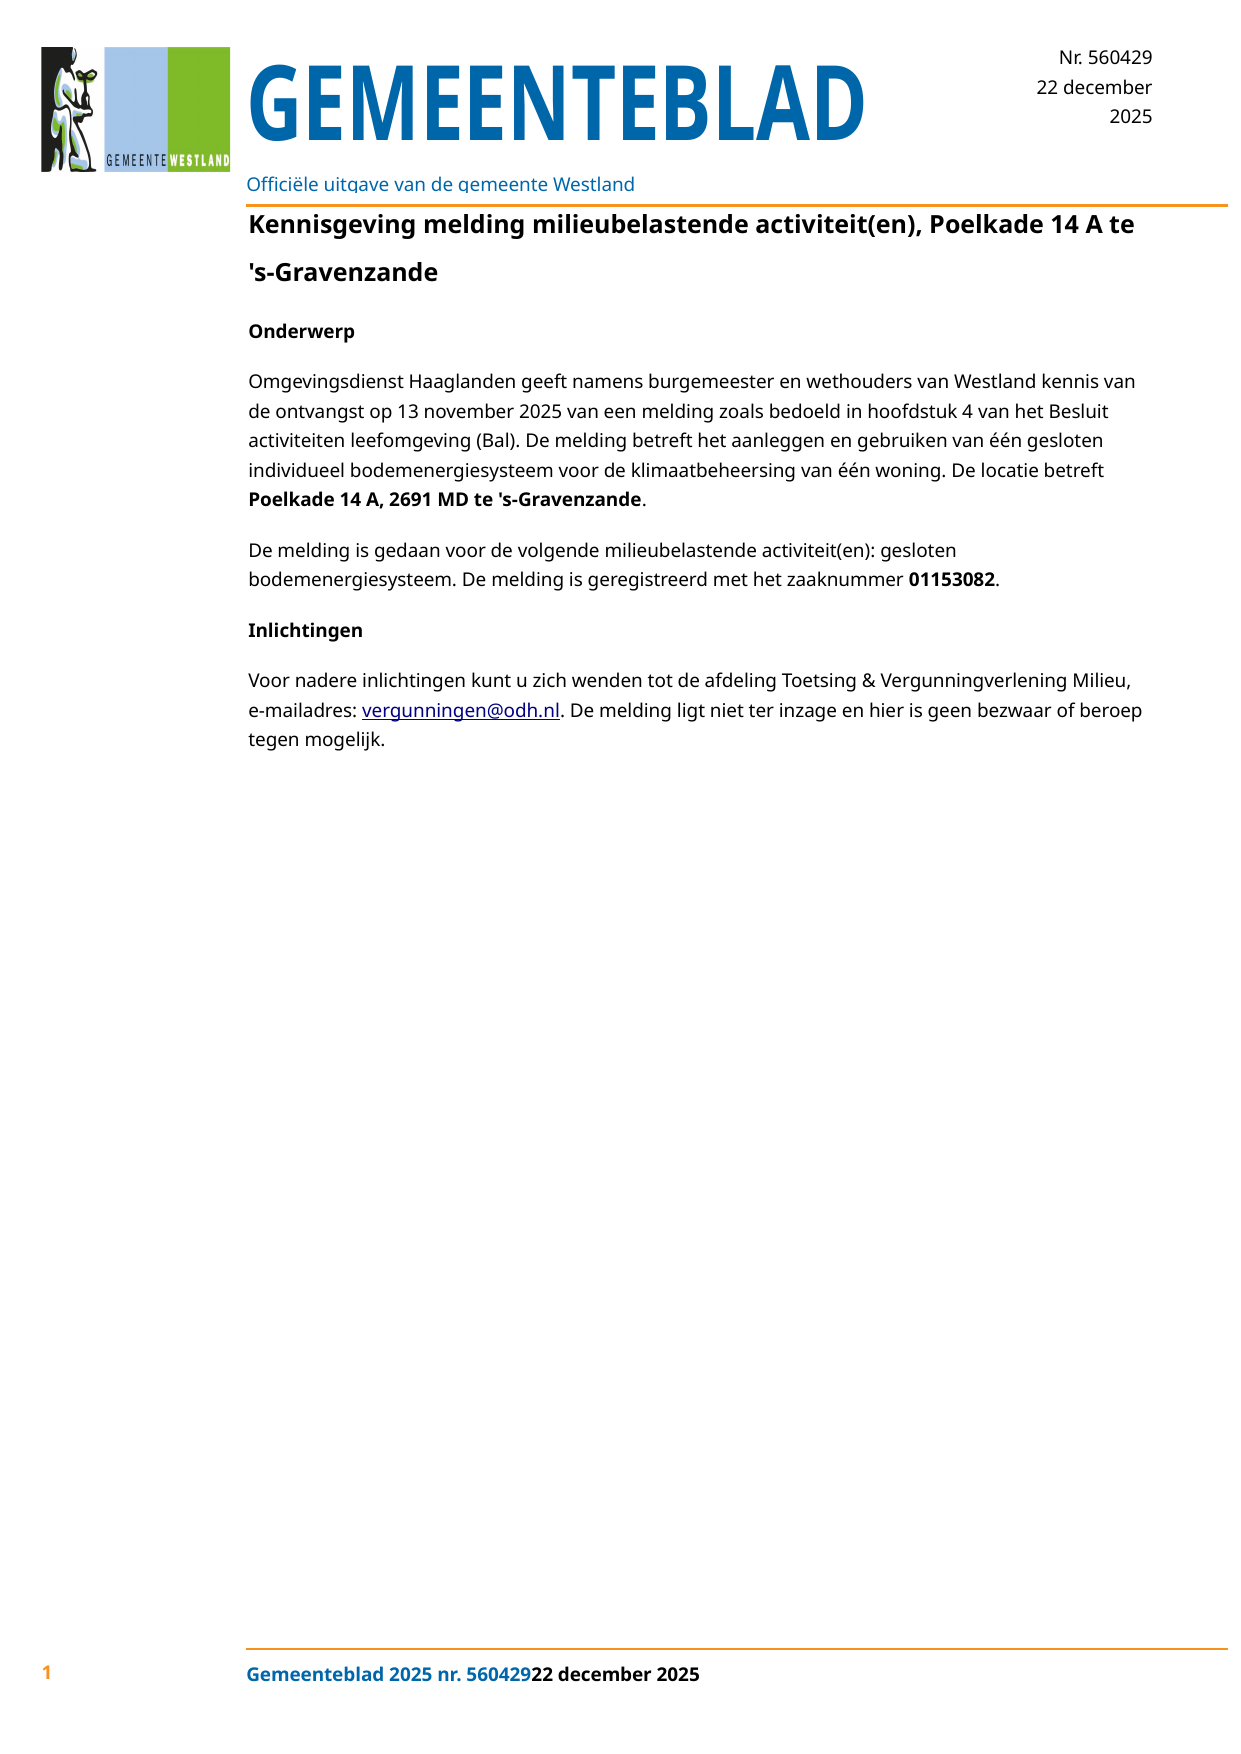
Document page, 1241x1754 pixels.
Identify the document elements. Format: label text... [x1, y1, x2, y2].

picture [41, 47, 231, 172]
text Inlichtingen [248, 617, 1152, 643]
text Kennisgeving melding milieubelastende activiteit(en), Poelkade 14 A te 's-Gravenzande [248, 207, 1152, 288]
text Omgevingsdienst Haaglanden geeft namens burgemeester en wethouders van Westland kennis van de ontvangst op 13 november 2025 van een melding zoals bedoeld in hoofdstuk 4 van het Besluit activiteiten leefomgeving (Bal). De melding betreft het aanleggen en gebruiken van één gesloten individueel bodemenergiesysteem voor de klimaatbeheersing van één woning. De locatie betreft Poelkade 14 A, 2691 MD te 's-Gravenzande. [248, 368, 1152, 512]
text De melding is gedaan voor de volgende milieubelastende activiteit(en): gesloten bodemenergiesysteem. De melding is geregistreerd met het zaaknummer 01153082. [248, 537, 1152, 592]
text Onderwerp [248, 318, 1152, 344]
text Voor nadere inlichtingen kunt u zich wenden tot de afdeling Toetsing & Vergunningverlening Milieu, e-mailadres: vergunningen@odh.nl. De melding ligt niet ter inzage en hier is geen bezwaar of beroep tegen mogelijk. [248, 667, 1152, 752]
